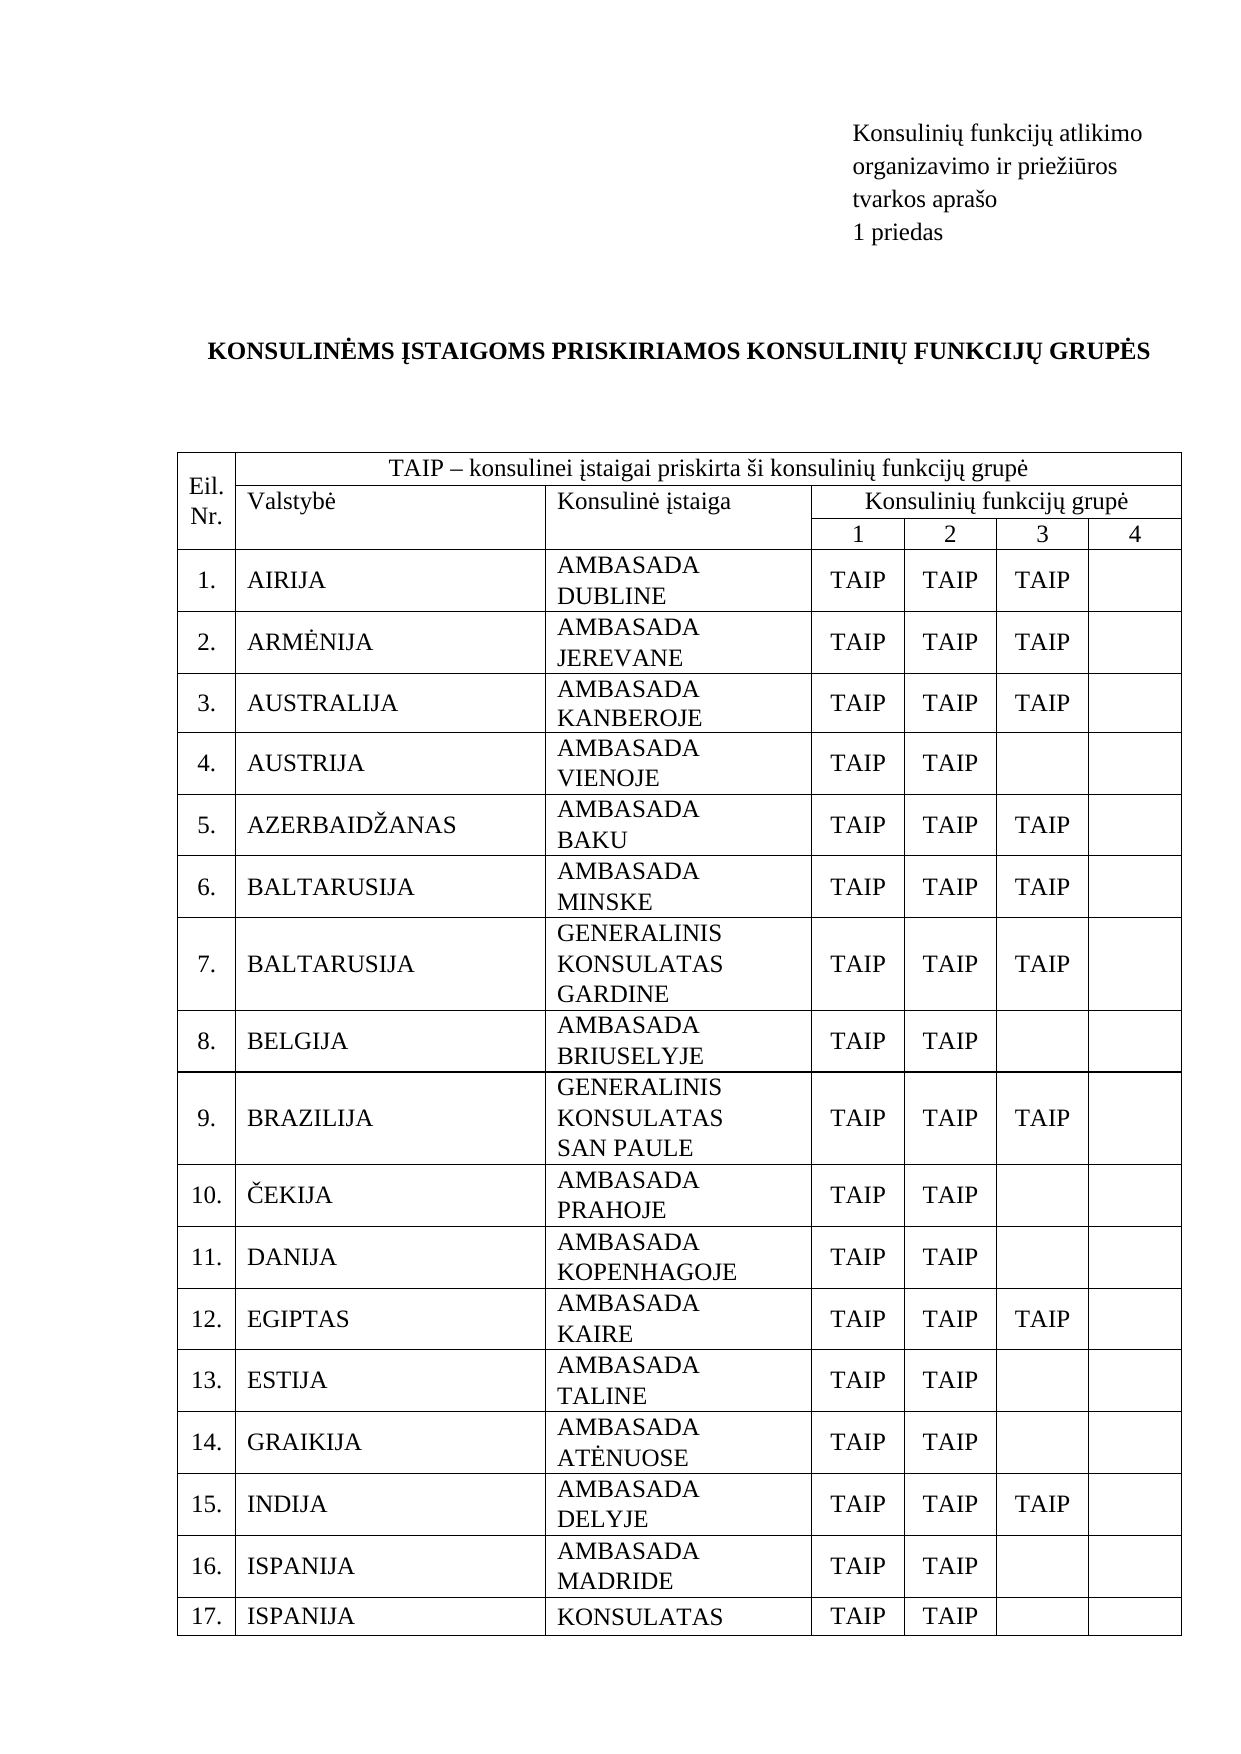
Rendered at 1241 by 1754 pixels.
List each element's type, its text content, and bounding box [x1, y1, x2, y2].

table_cell [997, 1536, 1088, 1597]
table_cell AZERBAIDŽANAS [236, 795, 545, 855]
table_cell TAIP [812, 856, 904, 917]
table_cell AMBASADA KAIRE [546, 1289, 811, 1349]
table_cell TAIP [997, 918, 1088, 1009]
table_cell TAIP [905, 1227, 996, 1287]
table_cell TAIP [812, 1536, 904, 1597]
table_cell TAIP [812, 1474, 904, 1535]
table_cell AMBASADA DUBLINE [546, 550, 811, 611]
table_cell TAIP [905, 1289, 996, 1349]
table_cell 7. [178, 918, 235, 1009]
table_cell TAIP [997, 674, 1088, 732]
table_cell TAIP [905, 918, 996, 1009]
table_cell [1089, 550, 1181, 611]
table_cell GRAIKIJA [236, 1412, 545, 1473]
table_cell [1089, 1412, 1181, 1473]
table_cell ČEKIJA [236, 1165, 545, 1226]
table_cell 12. [178, 1289, 235, 1349]
table_cell ISPANIJA [236, 1536, 545, 1597]
text Konsulinių funkcijų atlikimo [852, 118, 1181, 147]
table_cell 5. [178, 795, 235, 855]
table_cell [997, 1412, 1088, 1473]
table_cell TAIP [997, 856, 1088, 917]
table_cell TAIP [905, 1598, 996, 1635]
text tvarkos aprašo [852, 184, 1181, 213]
table_cell TAIP [812, 674, 904, 732]
table_cell Konsulinė įstaiga [546, 486, 811, 549]
table_cell BALTARUSIJA [236, 856, 545, 917]
table_cell TAIP [812, 1412, 904, 1473]
table_cell ESTIJA [236, 1350, 545, 1411]
table_cell AMBASADA BRIUSELYJE [546, 1011, 811, 1071]
table_cell TAIP [812, 1350, 904, 1411]
table_cell AMBASADA PRAHOJE [546, 1165, 811, 1226]
table_cell [1089, 733, 1181, 793]
table_cell [997, 1011, 1088, 1071]
table_cell AIRIJA [236, 550, 545, 611]
table_cell [1089, 1227, 1181, 1287]
table_cell GENERALINIS KONSULATAS SAN PAULE [546, 1073, 811, 1164]
table_cell [1089, 795, 1181, 855]
table_cell TAIP [997, 612, 1088, 673]
table_cell [997, 1227, 1088, 1287]
table_cell TAIP [997, 795, 1088, 855]
table_cell TAIP [812, 1227, 904, 1287]
table_cell [1089, 1536, 1181, 1597]
table_cell TAIP [905, 1536, 996, 1597]
table_cell AMBASADA JEREVANE [546, 612, 811, 673]
table_cell [1089, 1474, 1181, 1535]
table_cell KONSULATAS [546, 1598, 811, 1635]
table_cell TAIP [997, 1474, 1088, 1535]
table_cell AMBASADA DELYJE [546, 1474, 811, 1535]
table_cell TAIP [812, 1598, 904, 1635]
text organizavimo ir priežiūros [852, 151, 1181, 180]
table_cell 2. [178, 612, 235, 673]
table_cell TAIP [997, 550, 1088, 611]
table_cell TAIP [812, 795, 904, 855]
table_cell AMBASADA KOPENHAGOJE [546, 1227, 811, 1287]
table_cell [1089, 856, 1181, 917]
table_cell [1089, 1598, 1181, 1635]
table_cell TAIP [905, 1073, 996, 1164]
table_cell TAIP [905, 612, 996, 673]
table_cell 6. [178, 856, 235, 917]
table_cell TAIP [905, 733, 996, 793]
table_cell AMBASADA TALINE [546, 1350, 811, 1411]
table_cell TAIP [812, 612, 904, 673]
table_cell 3. [178, 674, 235, 732]
table_cell TAIP [905, 856, 996, 917]
table_cell TAIP [905, 1412, 996, 1473]
table_cell TAIP [905, 674, 996, 732]
table_cell 17. [178, 1598, 235, 1635]
table_cell 8. [178, 1011, 235, 1071]
table_cell 11. [178, 1227, 235, 1287]
table_cell TAIP [812, 918, 904, 1009]
table_cell TAIP [812, 1073, 904, 1164]
table_cell 1 [812, 519, 904, 549]
table_cell GENERALINIS KONSULATAS GARDINE [546, 918, 811, 1009]
table_cell ARMĖNIJA [236, 612, 545, 673]
table_cell 10. [178, 1165, 235, 1226]
table_cell AUSTRALIJA [236, 674, 545, 732]
table_cell AMBASADA MINSKE [546, 856, 811, 917]
table_cell TAIP [905, 1165, 996, 1226]
table_header TAIP – konsulinei įstaigai priskirta ši konsulinių funkcijų grupė [236, 453, 1181, 485]
table_cell AUSTRIJA [236, 733, 545, 793]
table_cell TAIP [812, 1011, 904, 1071]
table_cell [997, 733, 1088, 793]
table_cell TAIP [905, 795, 996, 855]
table_cell AMBASADA BAKU [546, 795, 811, 855]
table_cell [1089, 1350, 1181, 1411]
table_cell BRAZILIJA [236, 1073, 545, 1164]
table_cell AMBASADA VIENOJE [546, 733, 811, 793]
table_cell [1089, 1289, 1181, 1349]
table_cell TAIP [905, 1011, 996, 1071]
table_cell 4. [178, 733, 235, 793]
table_cell [1089, 1073, 1181, 1164]
table_cell DANIJA [236, 1227, 545, 1287]
text KONSULINĖMS ĮSTAIGOMS PRISKIRIAMOS KONSULINIŲ FUNKCIJŲ GRUPĖS [177, 336, 1181, 365]
table_cell [1089, 1165, 1181, 1226]
table_cell AMBASADA KANBEROJE [546, 674, 811, 732]
table_cell AMBASADA ATĖNUOSE [546, 1412, 811, 1473]
table_cell 16. [178, 1536, 235, 1597]
table_header Eil. Nr. [178, 453, 235, 549]
table_cell [997, 1350, 1088, 1411]
table_cell TAIP [812, 550, 904, 611]
table_cell TAIP [905, 550, 996, 611]
table_cell TAIP [812, 733, 904, 793]
table_cell 13. [178, 1350, 235, 1411]
text 1 priedas [852, 217, 1181, 246]
table_cell 15. [178, 1474, 235, 1535]
table_cell [1089, 612, 1181, 673]
table_cell TAIP [812, 1289, 904, 1349]
table_cell 2 [905, 519, 996, 549]
table_cell 9. [178, 1073, 235, 1164]
table_cell Valstybė [236, 486, 545, 549]
table_cell 1. [178, 550, 235, 611]
table_cell TAIP [905, 1474, 996, 1535]
table_cell BELGIJA [236, 1011, 545, 1071]
table_cell TAIP [905, 1350, 996, 1411]
table_cell INDIJA [236, 1474, 545, 1535]
table_cell [1089, 1011, 1181, 1071]
table_cell [1089, 674, 1181, 732]
table_cell AMBASADA MADRIDE [546, 1536, 811, 1597]
table_cell [997, 1165, 1088, 1226]
table_cell 3 [997, 519, 1088, 549]
table_cell TAIP [997, 1073, 1088, 1164]
table_cell ISPANIJA [236, 1598, 545, 1635]
table_cell 14. [178, 1412, 235, 1473]
table_cell Konsulinių funkcijų grupė [812, 486, 1181, 518]
table_cell 4 [1089, 519, 1181, 549]
table_cell [1089, 918, 1181, 1009]
table_cell TAIP [997, 1289, 1088, 1349]
table_cell BALTARUSIJA [236, 918, 545, 1009]
table_cell [997, 1598, 1088, 1635]
table_cell TAIP [812, 1165, 904, 1226]
table_cell EGIPTAS [236, 1289, 545, 1349]
